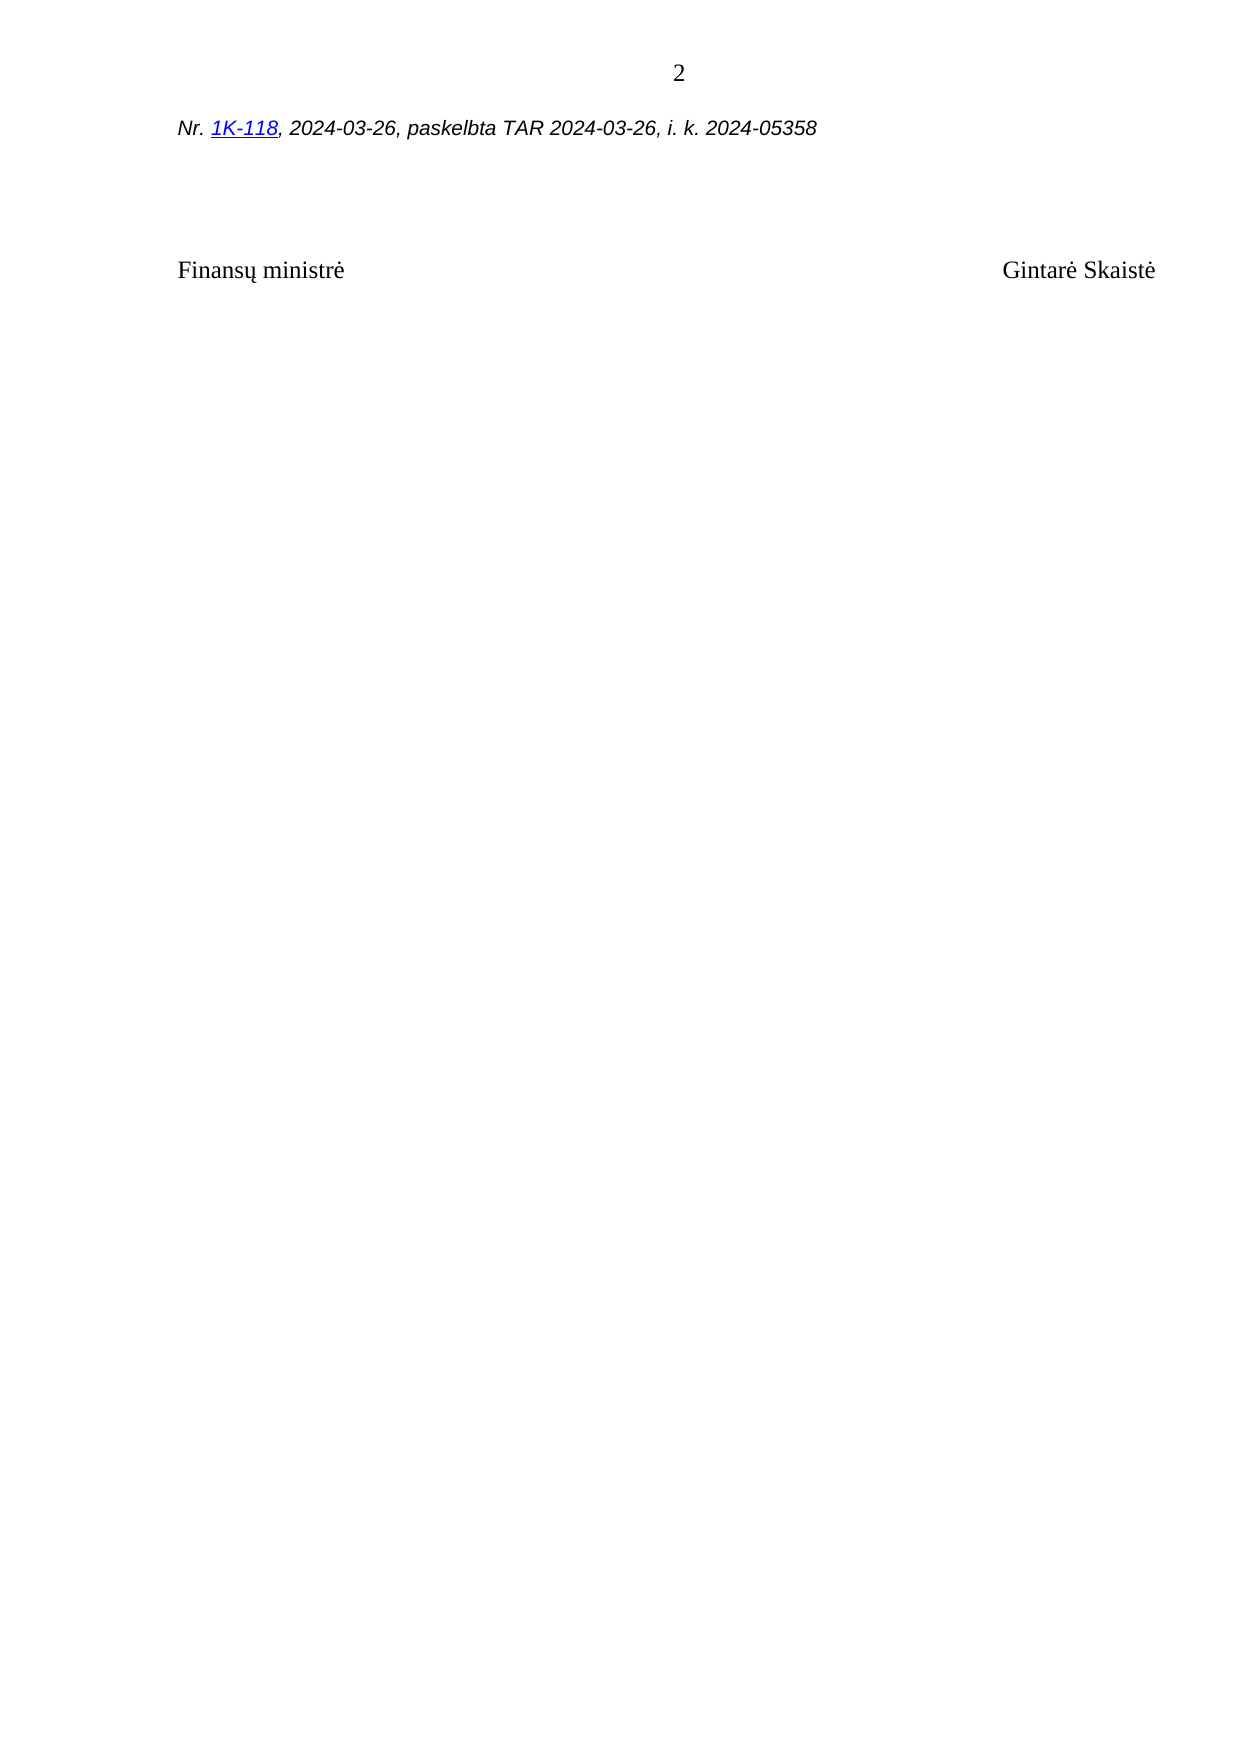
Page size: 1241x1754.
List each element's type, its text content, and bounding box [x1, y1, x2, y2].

text Nr. 1K-118, 2024-03-26, paskelbta TAR 2024-03-26, i. k. 2024-05358 [177, 116, 1181, 140]
text Finansų ministrė Gintarė Skaistė [177, 255, 1181, 283]
